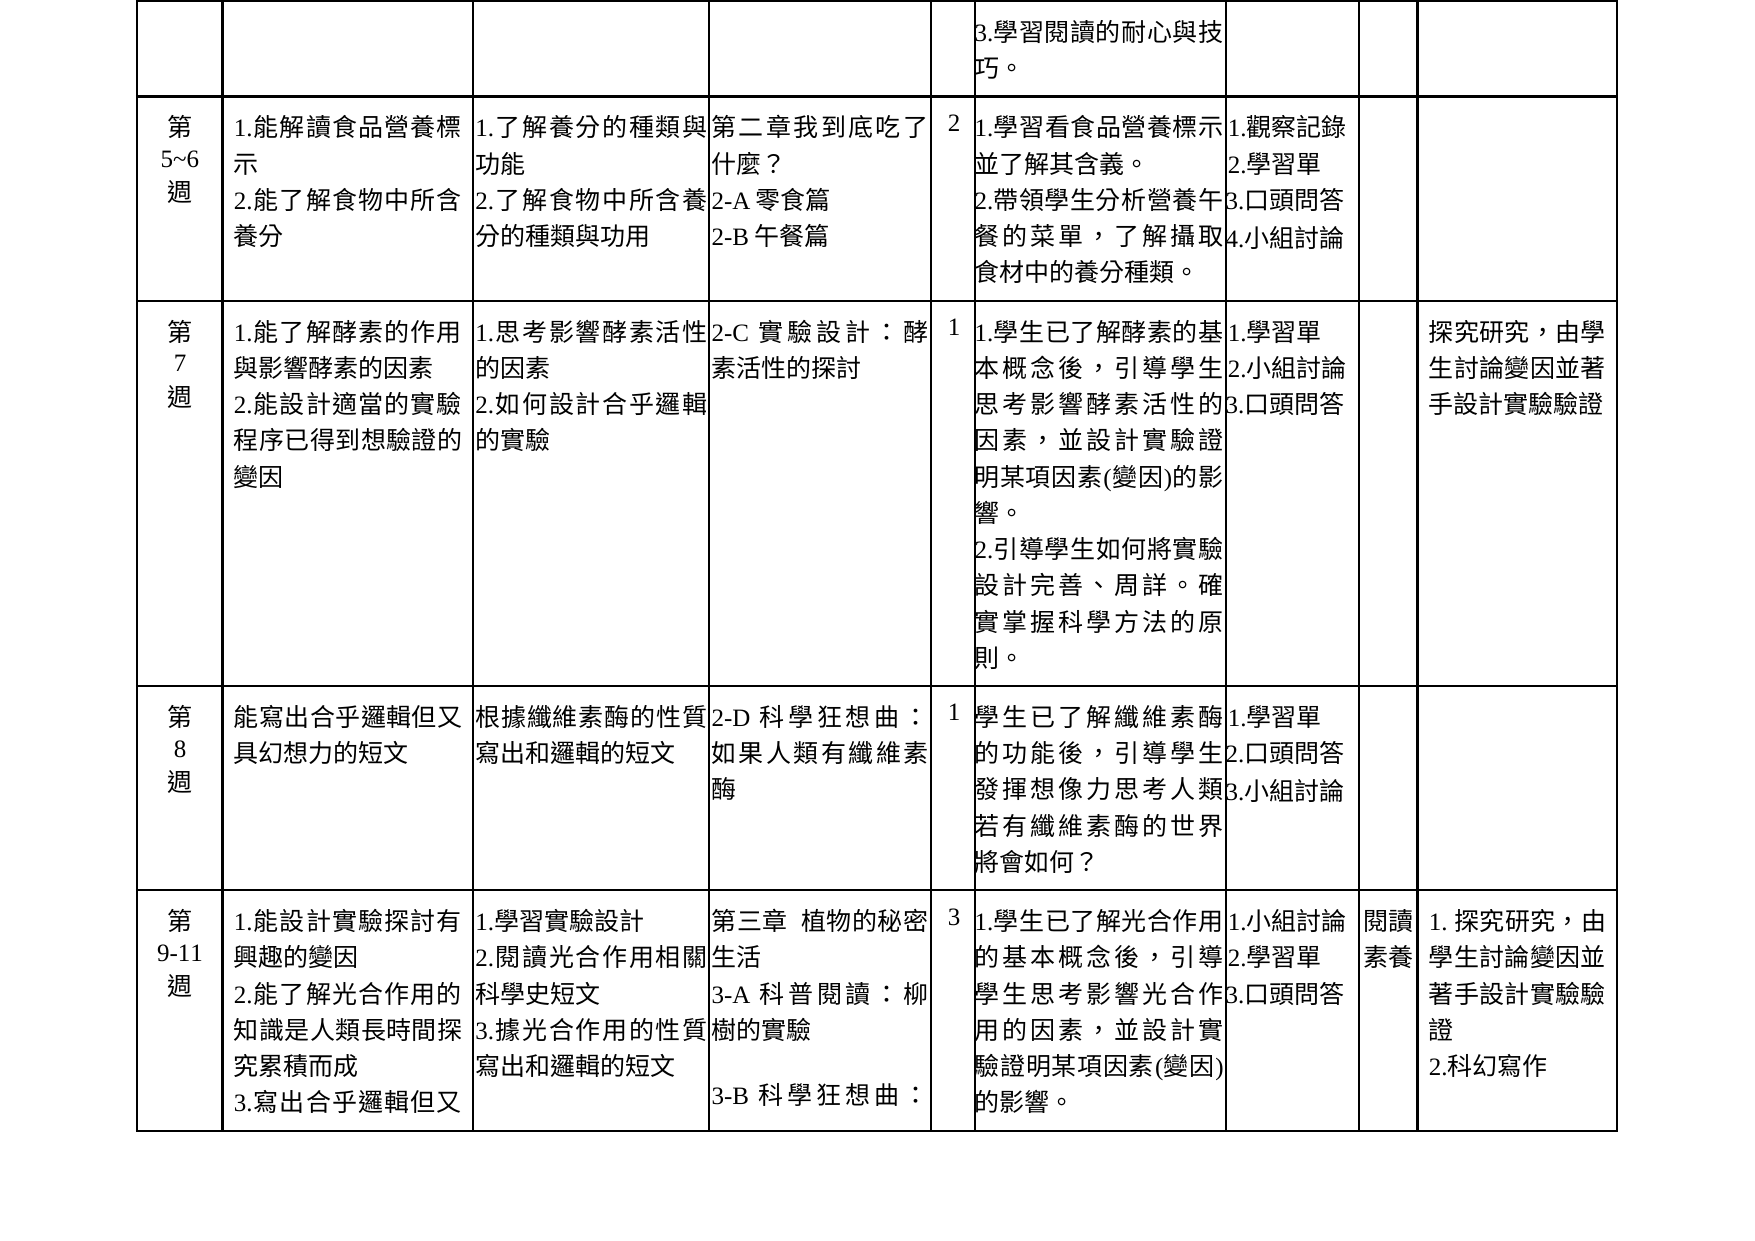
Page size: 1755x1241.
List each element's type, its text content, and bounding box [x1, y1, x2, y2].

table_cell 1.學習單 2.小組討論 3.口頭問答 [1227, 302, 1358, 685]
table_cell [1360, 302, 1416, 685]
table_cell [710, 2, 930, 95]
table_cell 閱讀素養 [1360, 891, 1416, 1129]
table_cell 1 [932, 687, 974, 889]
table_cell 1.能了解酵素的作用與影響酵素的因素 2.能設計適當的實驗程序已得到想驗證的變因 [224, 302, 472, 685]
table_cell [138, 2, 221, 95]
table_cell [1360, 98, 1416, 299]
table_cell 1.觀察記錄2.學習單 3.口頭問答 4.小組討論 [1227, 98, 1358, 299]
table_cell 第 9-11 週 [138, 891, 221, 1129]
table_cell 能寫出合乎邏輯但又具幻想力的短文 [224, 687, 472, 889]
table_cell 2-D科學狂想曲：如果人類有纖維素酶 [710, 687, 930, 889]
table_cell [1419, 98, 1616, 299]
table_cell 1.思考影響酵素活性的因素 2.如何設計合乎邏輯的實驗 [474, 302, 708, 685]
table_cell [932, 2, 974, 95]
table_cell 3.學習閱讀的耐心與技巧。 [976, 2, 1225, 95]
table_cell 1.了解養分的種類與功能 2.了解食物中所含養分的種類與功用 [474, 98, 708, 299]
table_cell 2-C實驗設計：酵素活性的探討 [710, 302, 930, 685]
table_cell 1.學生已了解光合作用的基本概念後，引導學生思考影響光合作用的因素，並設計實驗證明某項因素(變因)的影響。 [976, 891, 1225, 1129]
table_cell 第 8 週 [138, 687, 221, 889]
table_cell 1. 探究研究，由學生討論變因並著手設計實驗驗證 2.科幻寫作 [1419, 891, 1616, 1129]
table_cell 1.小組討論2.學習單 3.口頭問答 [1227, 891, 1358, 1129]
table_cell 1.學習實驗設計 2.閱讀光合作用相關科學史短文 3.據光合作用的性質寫出和邏輯的短文 [474, 891, 708, 1129]
table_cell 第 7 週 [138, 302, 221, 685]
table_cell 第 5~6 週 [138, 98, 221, 299]
table_cell 1.能解讀食品營養標示 2.能了解食物中所含養分 [224, 98, 472, 299]
table_cell [1360, 687, 1416, 889]
table_cell [1419, 2, 1616, 95]
table_cell [224, 2, 472, 95]
table_cell 探究研究，由學生討論變因並著手設計實驗驗證 [1419, 302, 1616, 685]
table_cell 根據纖維素酶的性質寫出和邏輯的短文 [474, 687, 708, 889]
table_cell 1.學生已了解酵素的基本概念後，引導學生思考影響酵素活性的因素，並設計實驗證明某項因素(變因)的影響。 2.引導學生如何將實驗設計完善、周詳。確實掌握科學方法的原則。 [976, 302, 1225, 685]
table_cell [1419, 687, 1616, 889]
table_cell 1.能設計實驗探討有興趣的變因 2.能了解光合作用的知識是人類長時間探究累積而成 3.寫出合乎邏輯但又 [224, 891, 472, 1129]
table_cell 1.學習看食品營養標示並了解其含義。 2.帶領學生分析營養午餐的菜單，了解攝取食材中的養分種類。 [976, 98, 1225, 299]
table_cell 1.學習單 2.口頭問答 3.小組討論 [1227, 687, 1358, 889]
table_cell 3 [932, 891, 974, 1129]
table_cell 2 [932, 98, 974, 299]
table_cell [1360, 2, 1416, 95]
table_cell [1227, 2, 1358, 95]
table_cell 1 [932, 302, 974, 685]
table_cell 學生已了解纖維素酶的功能後，引導學生發揮想像力思考人類若有纖維素酶的世界將會如何？ [976, 687, 1225, 889]
table_cell [474, 2, 708, 95]
table_cell 第二章我到底吃了什麼？ 2-A零食篇 2-B午餐篇 [710, 98, 930, 299]
table_cell 第三章 植物的秘密生活 3-A科普閱讀：柳樹的實驗 3-B科學狂想曲： [710, 891, 930, 1129]
